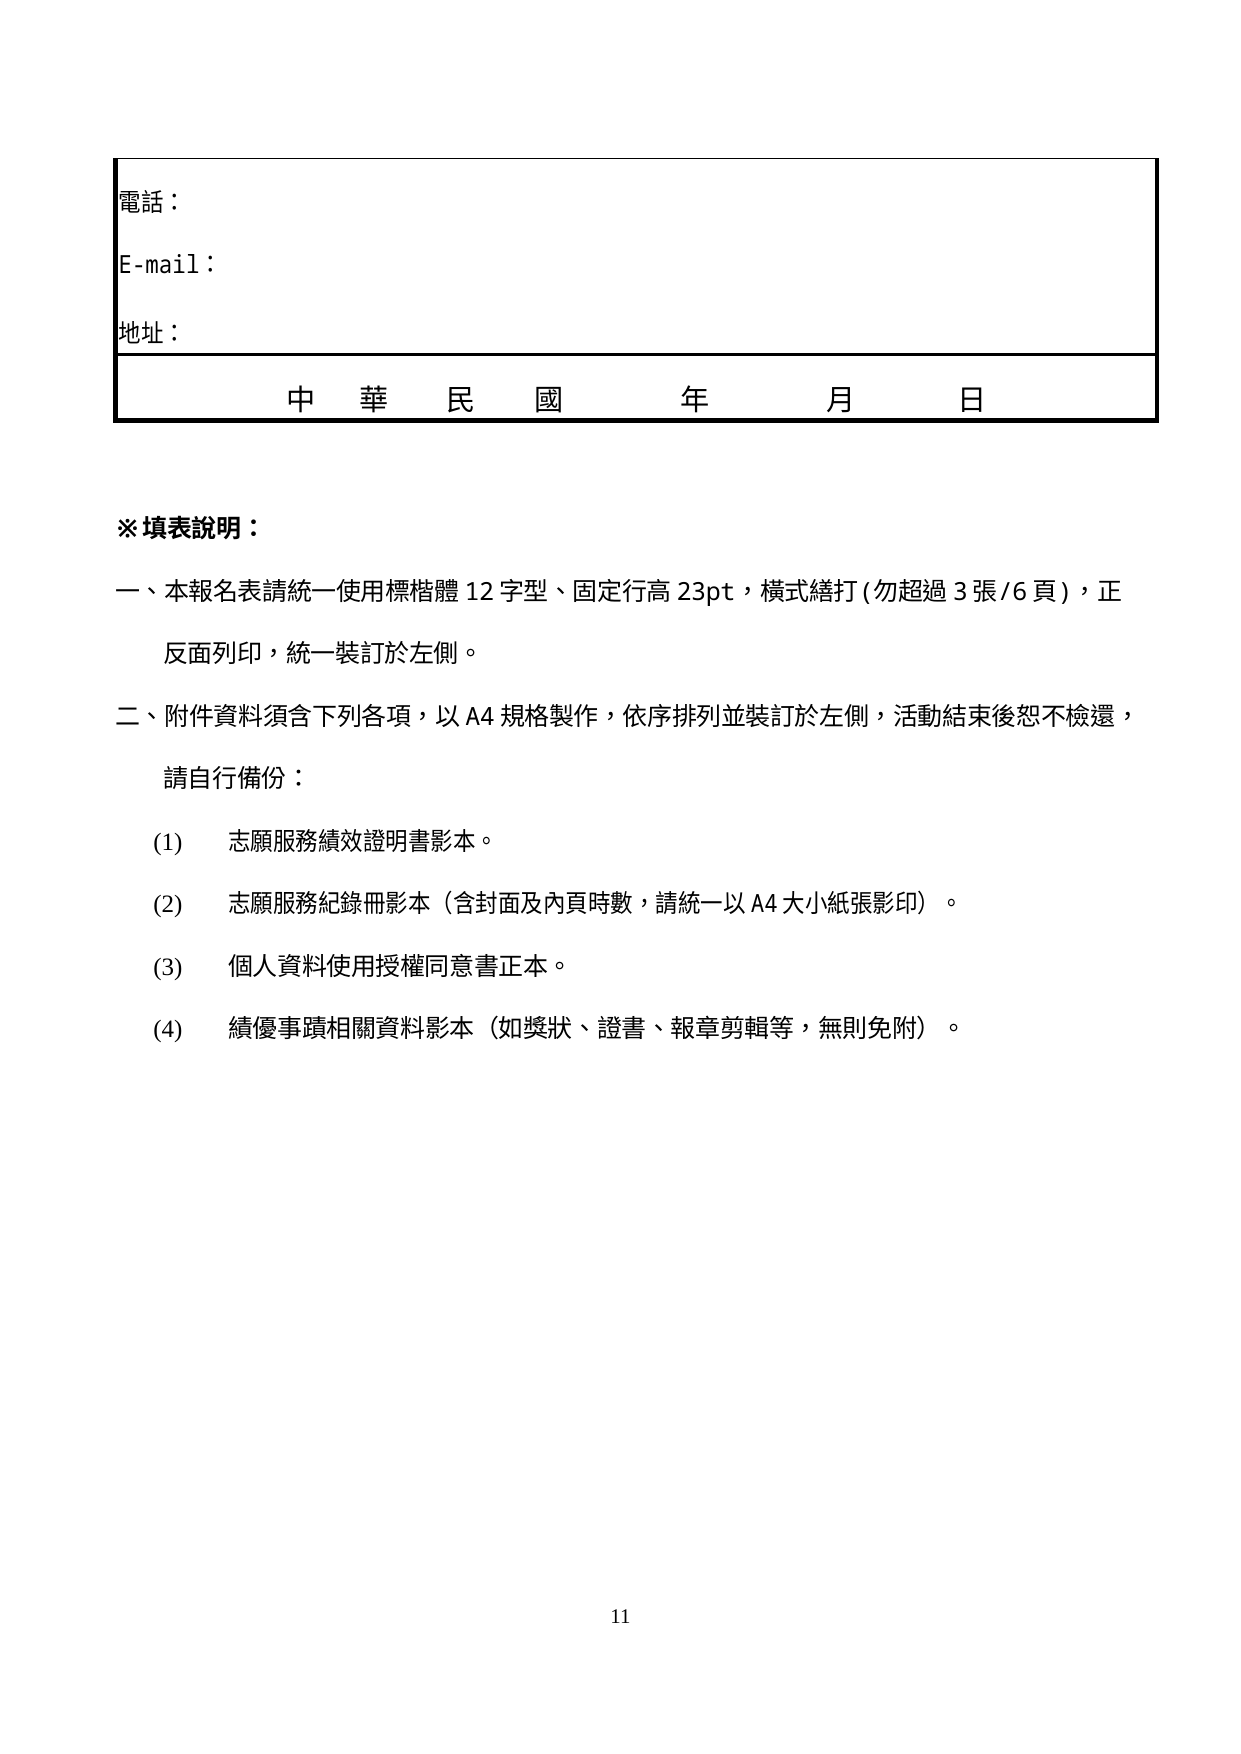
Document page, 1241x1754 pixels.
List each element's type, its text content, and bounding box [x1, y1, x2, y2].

table_cell 電話： E-mail： 地址： [118, 159, 1155, 352]
table_cell 中 華 民 國 年 月 日 [118, 356, 1155, 418]
text 二、附件資料須含下列各項，以A4規格製作，依序排列並裝訂於左側，活動結束後恕不檢還，請自行備份： [115, 673, 1128, 798]
list 志願服務績效證明書影本。 [153, 798, 1128, 860]
list 績優事蹟相關資料影本（如獎狀、證書、報章剪輯等，無則免附）。 [153, 985, 1128, 1048]
text ※填表說明： [112, 485, 1128, 548]
text 一、本報名表請統一使用標楷體12字型、固定行高23pt，橫式繕打(勿超過3張/6頁)，正反面列印，統一裝訂於左側。 [115, 548, 1128, 673]
list 志願服務紀錄冊影本（含封面及內頁時數，請統一以A4大小紙張影印）。 [153, 860, 1128, 923]
list 個人資料使用授權同意書正本。 [153, 923, 1128, 985]
